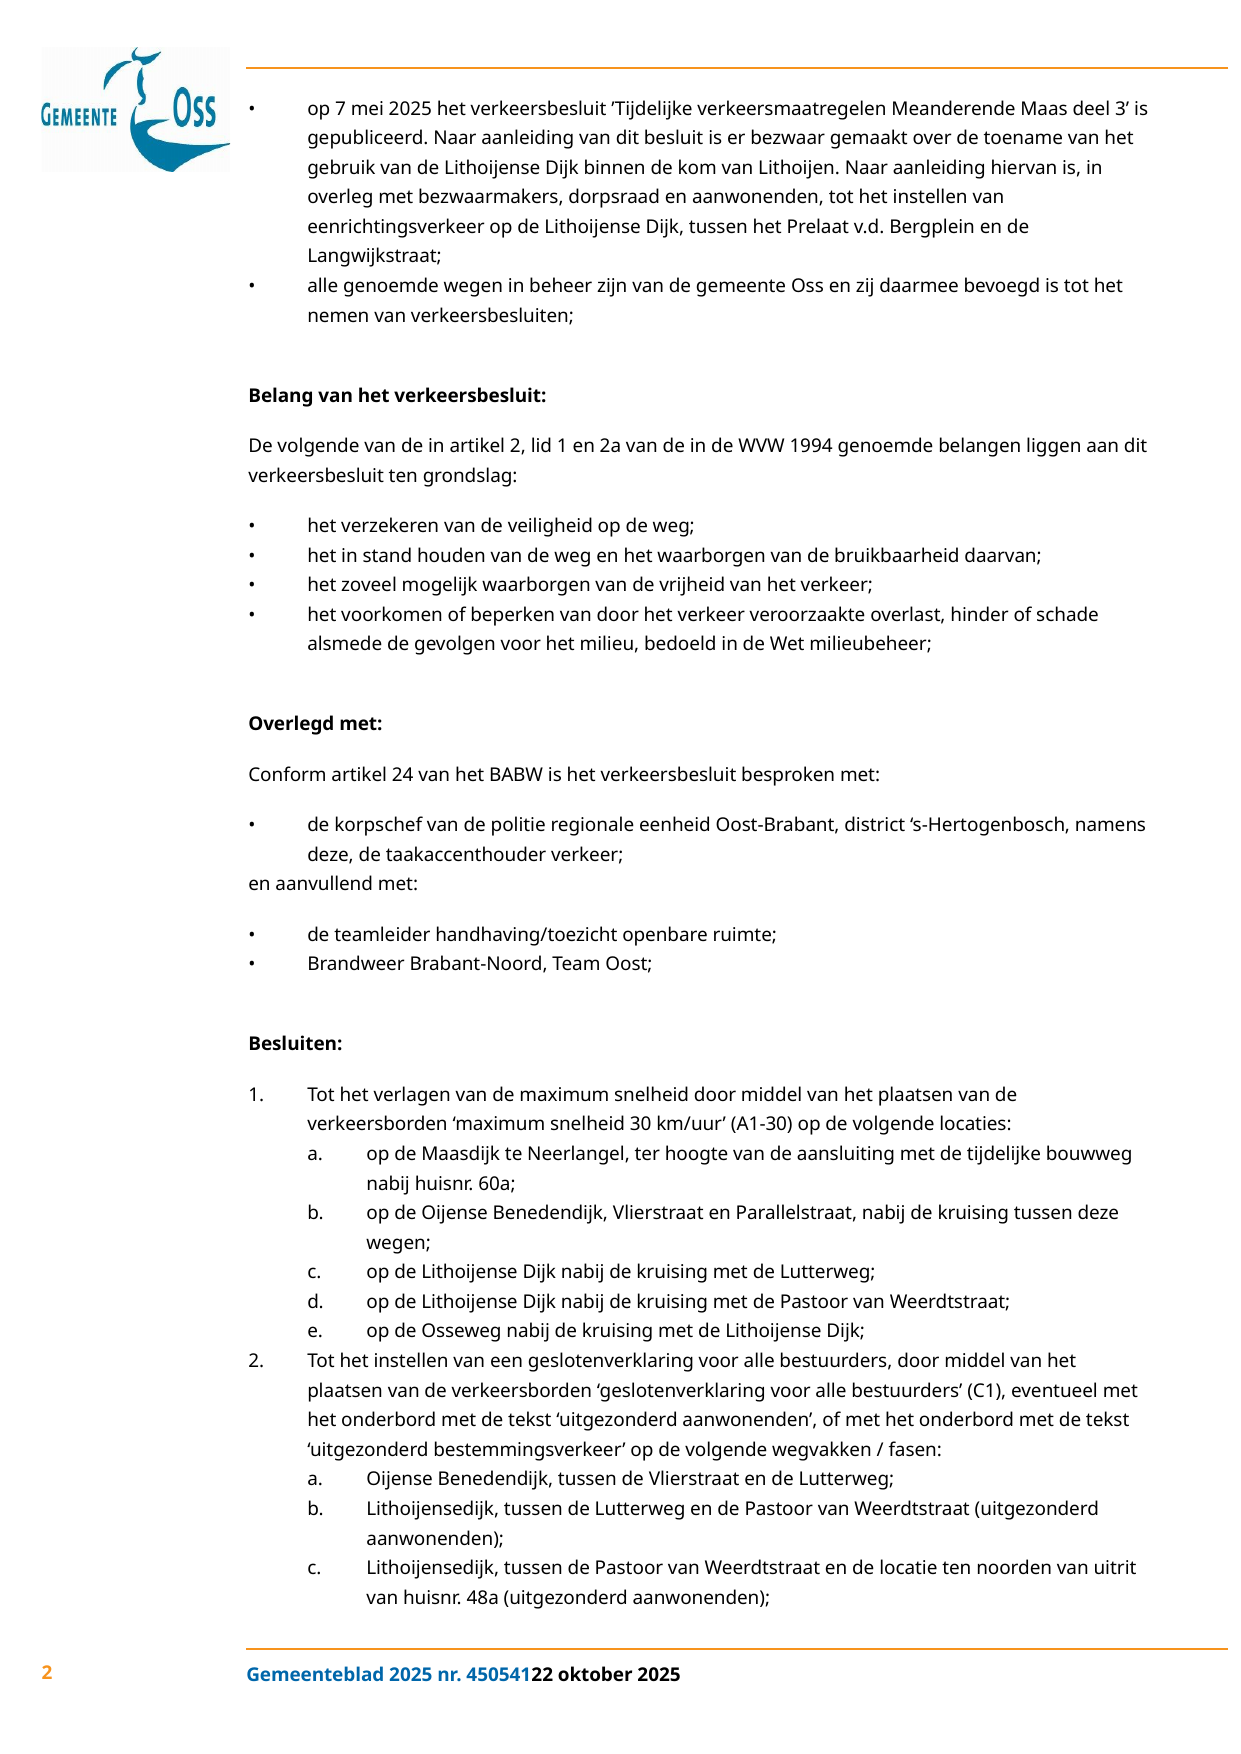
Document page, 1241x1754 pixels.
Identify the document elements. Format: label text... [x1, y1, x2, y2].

list Lithoijensedijk, tussen de Pastoor van Weerdtstraat en de locatie ten noorden van uitrit van huisnr. 48a (uitgezonderd aanwonenden); [307, 1554, 1152, 1610]
list op de Lithoijense Dijk nabij de kruising met de Lutterweg; [307, 1258, 1152, 1284]
list het voorkomen of beperken van door het verkeer veroorzaakte overlast, hinder of schade alsmede de gevolgen voor het milieu, bedoeld in de Wet milieubeheer; [248, 601, 1152, 656]
list Lithoijensedijk, tussen de Lutterweg en de Pastoor van Weerdtstraat (uitgezonderd aanwonenden); [307, 1495, 1152, 1551]
text Overlegd met: [248, 711, 1152, 736]
list alle genoemde wegen in beheer zijn van de gemeente Oss en zij daarmee bevoegd is tot het nemen van verkeersbesluiten; [248, 272, 1152, 328]
list Tot het verlagen van de maximum snelheid door middel van het plaatsen van de verkeersborden ‘maximum snelheid 30 km/uur’ (A1-30) op de volgende locaties: [248, 1081, 1152, 1136]
list het in stand houden van de weg en het waarborgen van de bruikbaarheid daarvan; [248, 542, 1152, 568]
text De volgende van de in artikel 2, lid 1 en 2a van de in de WVW 1994 genoemde belangen liggen aan dit verkeersbesluit ten grondslag: [248, 432, 1152, 488]
list het zoveel mogelijk waarborgen van de vrijheid van het verkeer; [248, 571, 1152, 597]
list op de Maasdijk te Neerlangel, ter hoogte van de aansluiting met de tijdelijke bouwweg nabij huisnr. 60a; [307, 1140, 1152, 1196]
list op de Oijense Benedendijk, Vlierstraat en Parallelstraat, nabij de kruising tussen deze wegen; [307, 1199, 1152, 1255]
list de korpschef van de politie regionale eenheid Oost-Brabant, district ‘s-Hertogenbosch, namens deze, de taakaccenthouder verkeer; [248, 811, 1152, 867]
list het verzekeren van de veiligheid op de weg; [248, 512, 1152, 538]
list op de Osseweg nabij de kruising met de Lithoijense Dijk; [307, 1318, 1152, 1343]
list Brandweer Brabant-Noord, Team Oost; [248, 951, 1152, 976]
list Oijense Benedendijk, tussen de Vlierstraat en de Lutterweg; [307, 1466, 1152, 1491]
list de teamleider handhaving/toezicht openbare ruimte; [248, 921, 1152, 947]
list op 7 mei 2025 het verkeersbesluit ’Tijdelijke verkeersmaatregelen Meanderende Maas deel 3’ is gepubliceerd. Naar aanleiding van dit besluit is er bezwaar gemaakt over de toename van het gebruik van de Lithoijense Dijk binnen de kom van Lithoijen. Naar aanleiding hiervan is, in overleg met bezwaarmakers, dorpsraad en aanwonenden, tot het instellen van eenrichtingsverkeer op de Lithoijense Dijk, tussen het Prelaat v.d. Bergplein en de Langwijkstraat; [248, 95, 1152, 268]
text Conform artikel 24 van het BABW is het verkeersbesluit besproken met: [248, 761, 1152, 787]
text Besluiten: [248, 1031, 1152, 1056]
picture [41, 47, 231, 172]
list op de Lithoijense Dijk nabij de kruising met de Pastoor van Weerdtstraat; [307, 1288, 1152, 1314]
list Tot het instellen van een geslotenverklaring voor alle bestuurders, door middel van het plaatsen van de verkeersborden ‘geslotenverklaring voor alle bestuurders’ (C1), eventueel met het onderbord met de tekst ‘uitgezonderd aanwonenden’, of met het onderbord met de tekst ‘uitgezonderd bestemmingsverkeer’ op de volgende wegvakken / fasen: [248, 1347, 1152, 1462]
text en aanvullend met: [248, 871, 1152, 896]
text Belang van het verkeersbesluit: [248, 382, 1152, 408]
